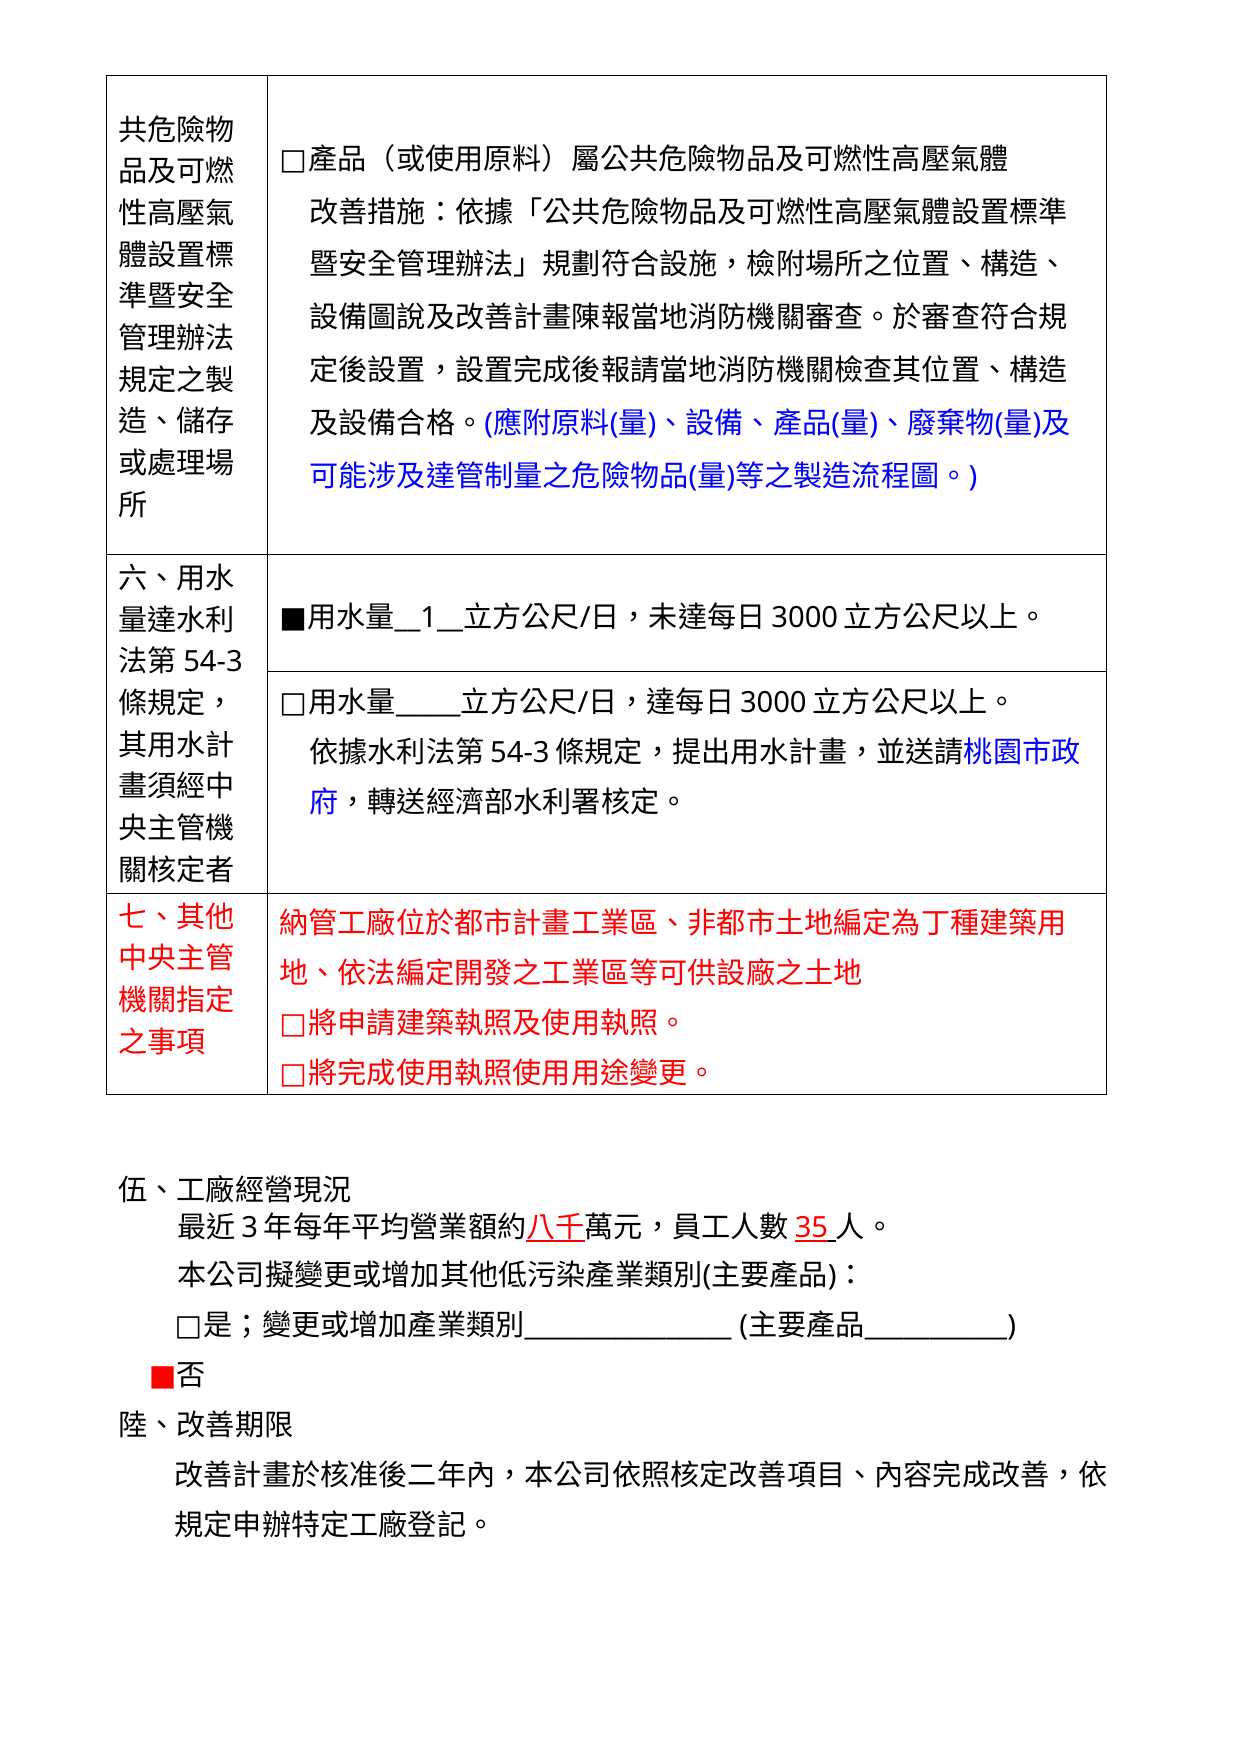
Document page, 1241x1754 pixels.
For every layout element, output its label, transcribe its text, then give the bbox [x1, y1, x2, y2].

text 伍、工廠經營現況 [118, 1170, 1122, 1207]
text 改善計畫於核准後二年內，本公司依照核定改善項目、內容完成改善，依規定申辦特定工廠登記。 [174, 1445, 1122, 1545]
table_cell 納管工廠位於都市計畫工業區、非都市土地編定為丁種建築用地、依法編定開發之工業區等可供設廠之土地 □將申請建築執照及使用執照。 □將完成使用執照使用用途變更。 [268, 894, 1106, 1094]
table_cell 七、其他中央主管機關指定之事項 [107, 894, 267, 1094]
table_cell 六、用水量達水利法第 54-3條規定，其用水計畫須經中央主管機關核定者 [107, 555, 267, 893]
text ■否 [118, 1345, 1122, 1395]
text □是；變更或增加產業類別________________ (主要產品___________) [174, 1295, 1122, 1345]
text 最近3年每年平均營業額約八千萬元，員工人數35 人。 [177, 1207, 1122, 1245]
table_cell ■用水量__1__立方公尺/日，未達每日3000立方公尺以上。 [268, 555, 1106, 671]
table_cell □用水量_____立方公尺/日，達每日3000立方公尺以上。 依據水利法第54-3條規定，提出用水計畫，並送請桃園市政府，轉送經濟部水利署核定。 [268, 672, 1106, 893]
table_cell □產品（或使用原料）屬公共危險物品及可燃性高壓氣體 改善措施：依據「公共危險物品及可燃性高壓氣體設置標準暨安全管理辦法」規劃符合設施，檢附場所之位置、構造、設備圖說及改善計畫陳報當地消防機關審查。於審查符合規定後設置，設置完成後報請當地消防機關檢查其位置、構造及設備合格。(應附原料(量)、設備、產品(量)、廢棄物(量)及可能涉及達管制量之危險物品(量)等之製造流程圖。) [268, 76, 1106, 554]
text 陸、改善期限 [118, 1395, 1122, 1445]
text 本公司擬變更或增加其他低污染產業類別(主要產品)： [177, 1245, 1122, 1295]
table_cell 共危險物品及可燃性高壓氣體設置標準暨安全管理辦法規定之製造、儲存或處理場所 [107, 76, 267, 554]
